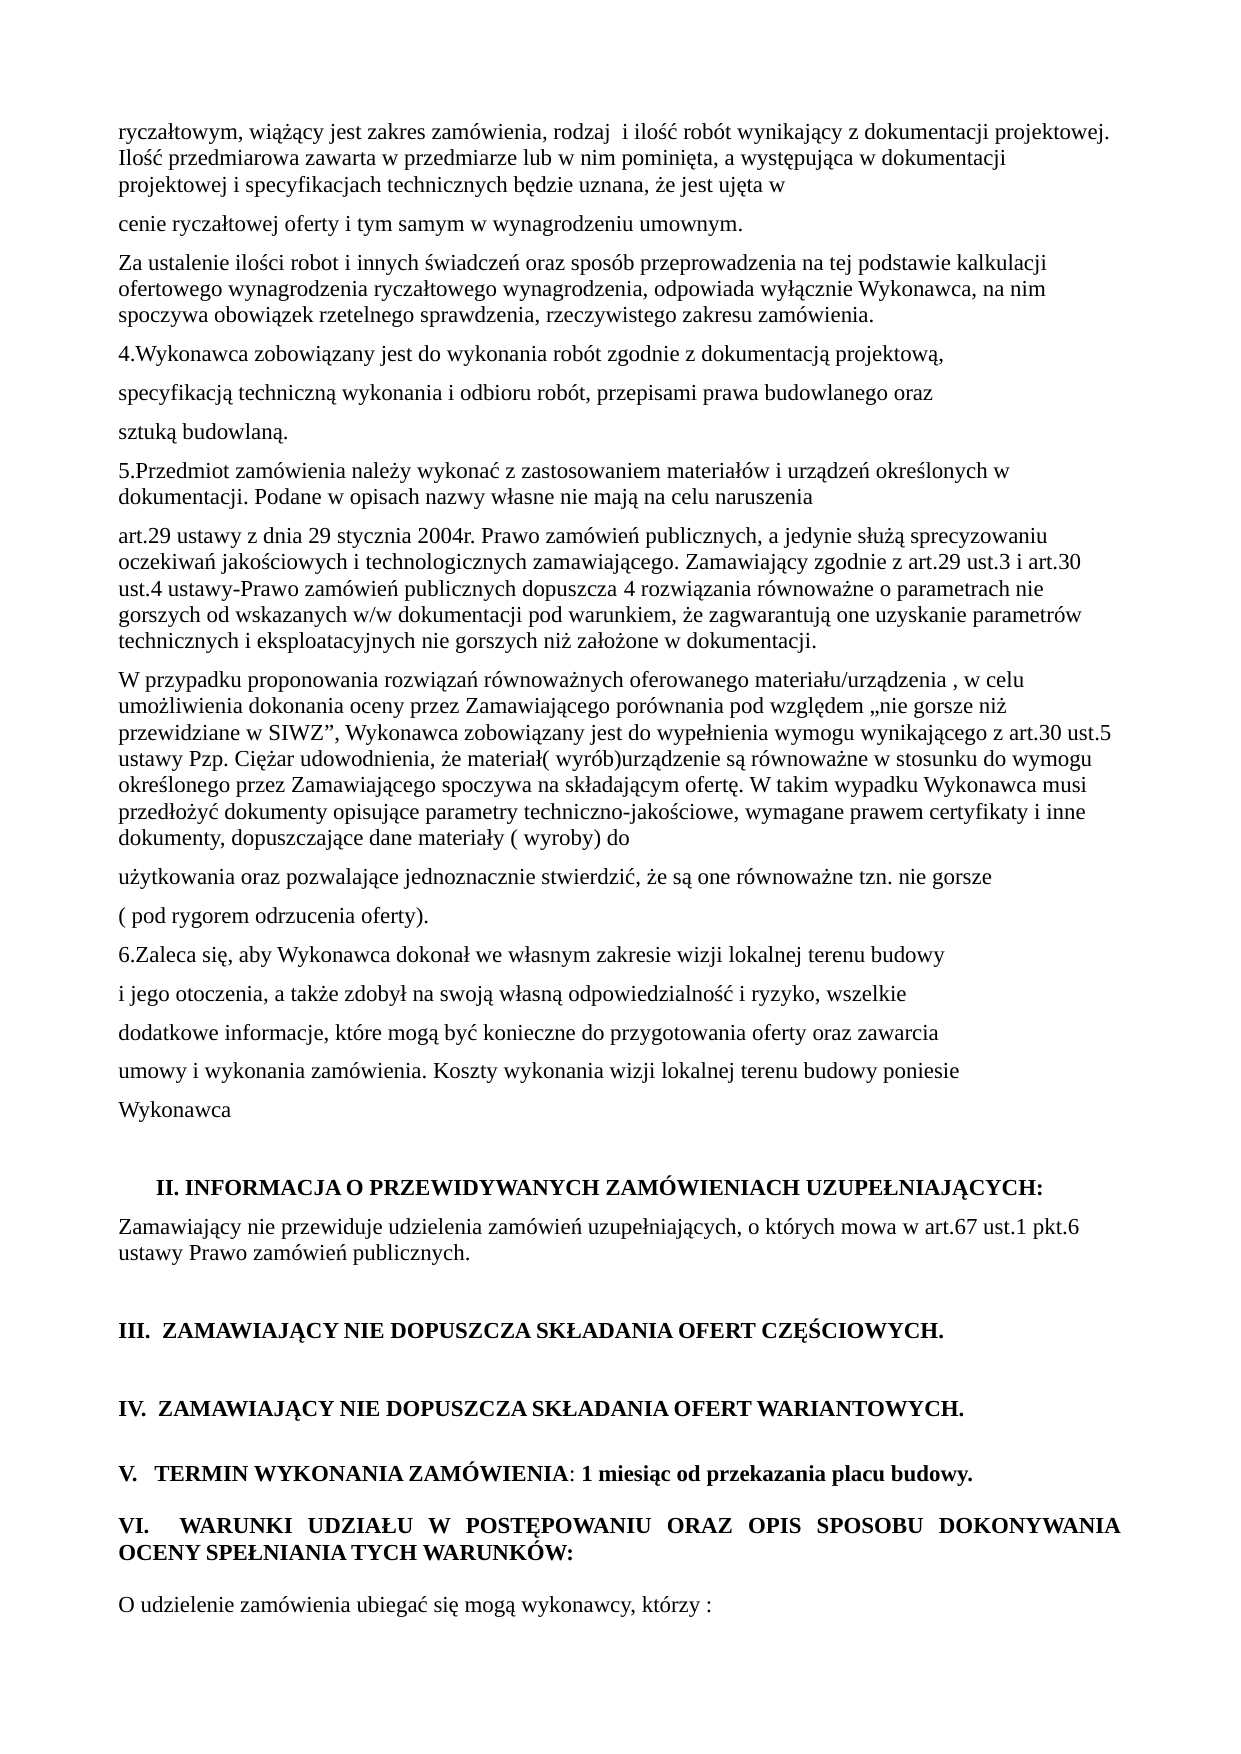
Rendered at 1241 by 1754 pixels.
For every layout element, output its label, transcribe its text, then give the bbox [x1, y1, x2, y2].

text dodatkowe informacje, które mogą być konieczne do przygotowania oferty oraz zawarcia [118, 1018, 1122, 1045]
text VI. WARUNKI UDZIAŁU W POSTĘPOWANIU ORAZ OPIS SPOSOBU DOKONYWANIA OCENY SPEŁNIANIA TYCH WARUNKÓW: [118, 1512, 1122, 1565]
text Zamawiający nie przewiduje udzielenia zamówień uzupełniających, o których mowa w art.67 ust.1 pkt.6 ustawy Prawo zamówień publicznych. [118, 1213, 1122, 1266]
text ryczałtowym, wiążący jest zakres zamówienia, rodzaj i ilość robót wynikający z dokumentacji projektowej. Ilość przedmiarowa zawarta w przedmiarze lub w nim pominięta, a występująca w dokumentacji projektowej i specyfikacjach technicznych będzie uznana, że jest ujęta w [118, 118, 1122, 197]
text 6.Zaleca się, aby Wykonawca dokonał we własnym zakresie wizji lokalnej terenu budowy [118, 941, 1122, 967]
text III. ZAMAWIAJĄCY NIE DOPUSZCZA SKŁADANIA OFERT CZĘŚCIOWYCH. [118, 1317, 1122, 1343]
text Wykonawca [118, 1096, 1122, 1123]
text cenie ryczałtowej oferty i tym samym w wynagrodzeniu umownym. [118, 210, 1122, 236]
text Za ustalenie ilości robot i innych świadczeń oraz sposób przeprowadzenia na tej podstawie kalkulacji ofertowego wynagrodzenia ryczałtowego wynagrodzenia, odpowiada wyłącznie Wykonawca, na nim spoczywa obowiązek rzetelnego sprawdzenia, rzeczywistego zakresu zamówienia. [118, 248, 1122, 328]
text i jego otoczenia, a także zdobył na swoją własną odpowiedzialność i ryzyko, wszelkie [118, 980, 1122, 1006]
text użytkowania oraz pozwalające jednoznacznie stwierdzić, że są one równoważne tzn. nie gorsze [118, 863, 1122, 889]
text art.29 ustawy z dnia 29 stycznia 2004r. Prawo zamówień publicznych, a jedynie służą sprecyzowaniu oczekiwań jakościowych i technologicznych zamawiającego. Zamawiający zgodnie z art.29 ust.3 i art.30 ust.4 ustawy-Prawo zamówień publicznych dopuszcza 4 rozwiązania równoważne o parametrach nie gorszych od wskazanych w/w dokumentacji pod warunkiem, że zagwarantują one uzyskanie parametrów technicznych i eksploatacyjnych nie gorszych niż założone w dokumentacji. [118, 522, 1122, 654]
text ( pod rygorem odrzucenia oferty). [118, 902, 1122, 928]
text O udzielenie zamówienia ubiegać się mogą wykonawcy, którzy : [118, 1592, 1122, 1618]
text IV. ZAMAWIAJĄCY NIE DOPUSZCZA SKŁADANIA OFERT WARIANTOWYCH. [118, 1394, 1122, 1421]
text II. INFORMACJA O PRZEWIDYWANYCH ZAMÓWIENIACH UZUPEŁNIAJĄCYCH: [156, 1174, 1122, 1200]
text specyfikacją techniczną wykonania i odbioru robót, przepisami prawa budowlanego oraz [118, 379, 1122, 405]
text sztuką budowlaną. [118, 418, 1122, 444]
text 5.Przedmiot zamówienia należy wykonać z zastosowaniem materiałów i urządzeń określonych w dokumentacji. Podane w opisach nazwy własne nie mają na celu naruszenia [118, 457, 1122, 509]
text 4.Wykonawca zobowiązany jest do wykonania robót zgodnie z dokumentacją projektową, [118, 340, 1122, 366]
text W przypadku proponowania rozwiązań równoważnych oferowanego materiału/urządzenia , w celu umożliwienia dokonania oceny przez Zamawiającego porównania pod względem „nie gorsze niż przewidziane w SIWZ”, Wykonawca zobowiązany jest do wypełnienia wymogu wynikającego z art.30 ust.5 ustawy Pzp. Ciężar udowodnienia, że materiał( wyrób)urządzenie są równoważne w stosunku do wymogu określonego przez Zamawiającego spoczywa na składającym ofertę. W takim wypadku Wykonawca musi przedłożyć dokumenty opisujące parametry techniczno-jakościowe, wymagane prawem certyfikaty i inne dokumenty, dopuszczające dane materiały ( wyroby) do [118, 666, 1122, 851]
text V. TERMIN WYKONANIA ZAMÓWIENIA: 1 miesiąc od przekazania placu budowy. [118, 1460, 1122, 1486]
text umowy i wykonania zamówienia. Koszty wykonania wizji lokalnej terenu budowy poniesie [118, 1057, 1122, 1084]
